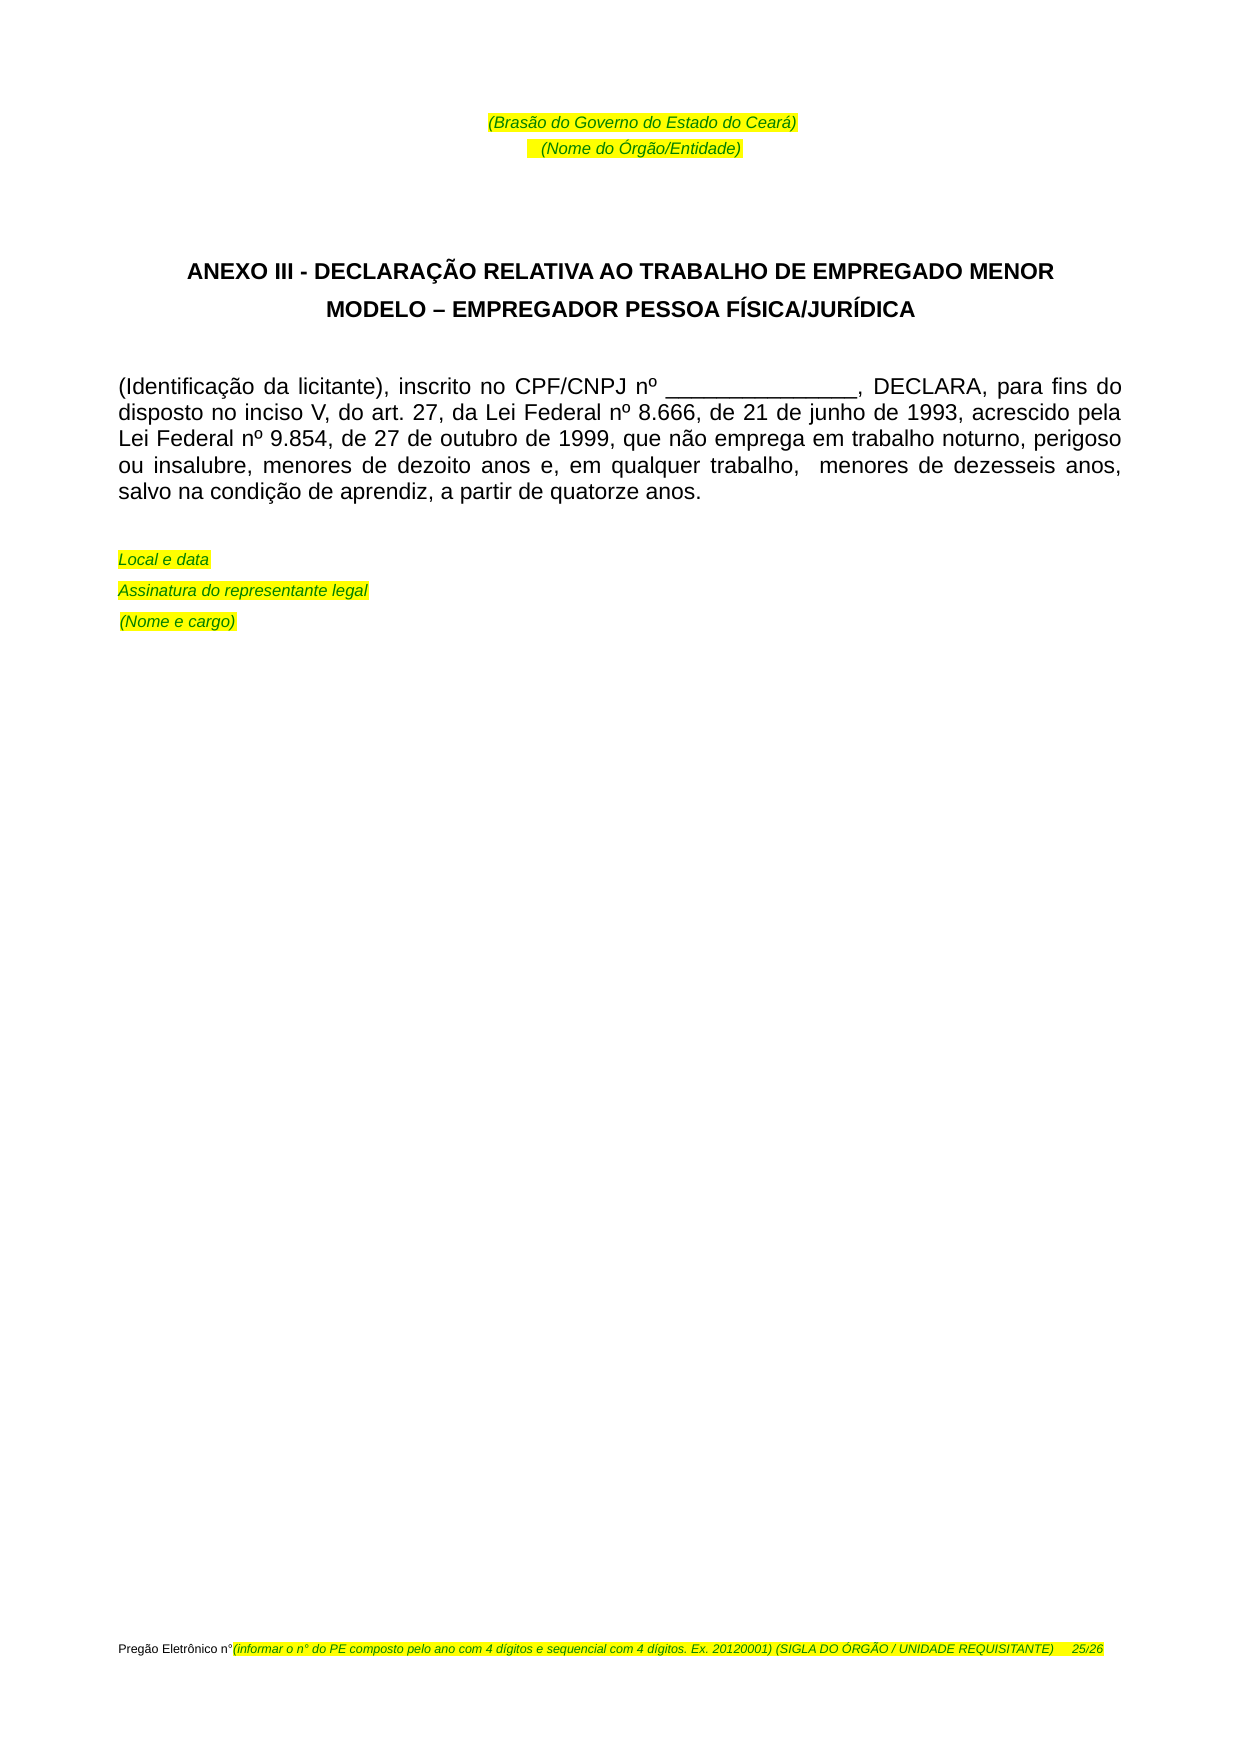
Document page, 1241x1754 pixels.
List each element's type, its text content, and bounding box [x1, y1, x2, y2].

text ANEXO III - DECLARAÇÃO RELATIVA AO TRABALHO DE EMPREGADO MENOR [119, 258, 1122, 284]
text Assinatura do representante legal [118, 581, 1122, 600]
text (Nome e cargo) [119, 612, 1122, 631]
text MODELO – EMPREGADOR PESSOA FÍSICA/JURÍDICA [119, 296, 1122, 322]
text (Identificação da licitante), inscrito no CPF/CNPJ nº _______________, DECLARA, para fins do disposto no inciso V, do art. 27, da Lei Federal nº 8.666, de 21 de junho de 1993, acrescido pela Lei Federal nº 9.854, de 27 de outubro de 1999, que não emprega em trabalho noturno, perigoso ou insalubre, menores de dezoito anos e, em qualquer trabalho, menores de dezesseis anos, salvo na condição de aprendiz, a partir de quatorze anos. [118, 373, 1122, 504]
text Local e data [118, 550, 1122, 569]
